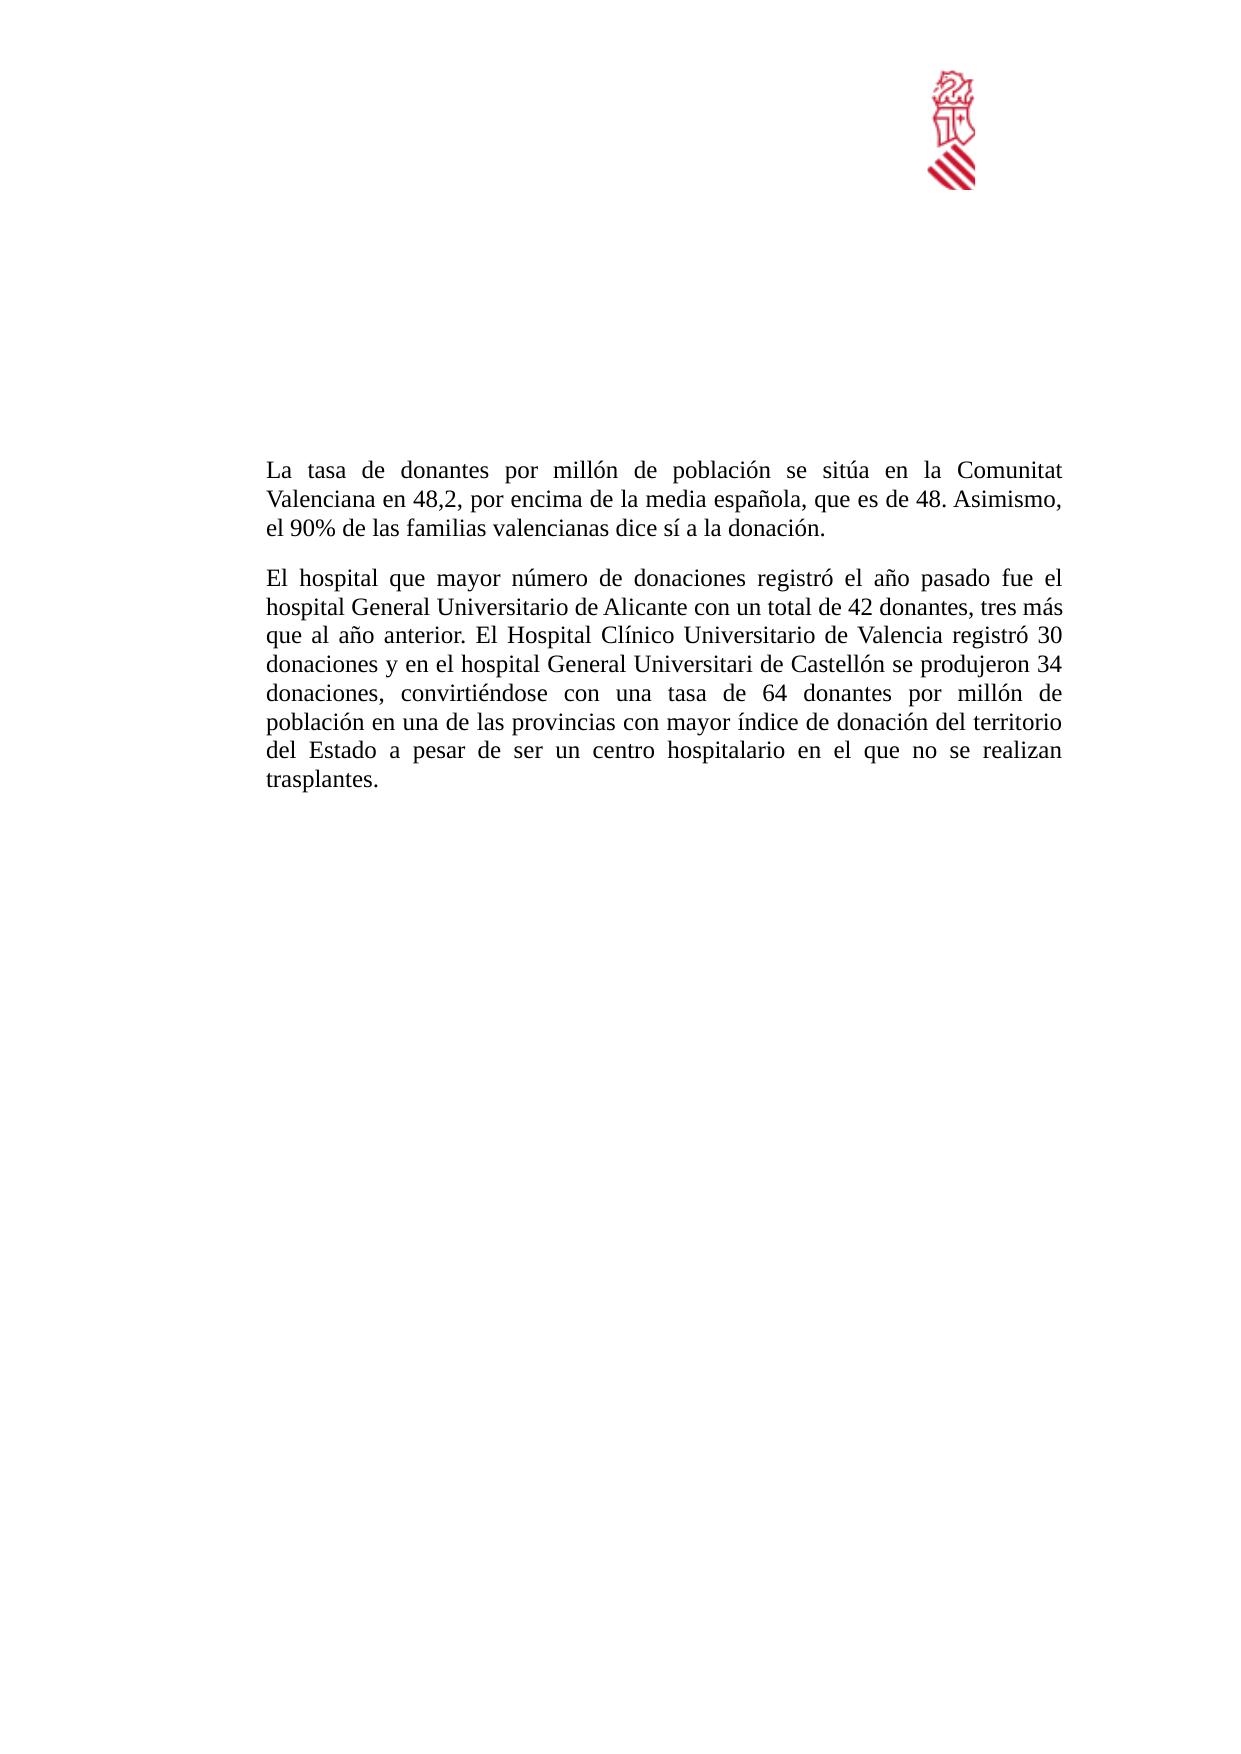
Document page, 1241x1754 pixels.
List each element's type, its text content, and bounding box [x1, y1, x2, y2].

text El hospital que mayor número de donaciones registró el año pasado fue el hospital General Universitario de Alicante con un total de 42 donantes, tres más que al año anterior. El Hospital Clínico Universitario de Valencia registró 30 donaciones y en el hospital General Universitari de Castellón se produjeron 34 donaciones, convirtiéndose con una tasa de 64 donantes por millón de población en una de las provincias con mayor índice de donación del territorio del Estado a pesar de ser un centro hospitalario en el que no se realizan trasplantes. [266, 563, 1064, 793]
text La tasa de donantes por millón de población se sitúa en la Comunitat Valenciana en 48,2, por encima de la media española, que es de 48. Asimismo, el 90% de las familias valencianas dice sí a la donación. [266, 455, 1064, 541]
